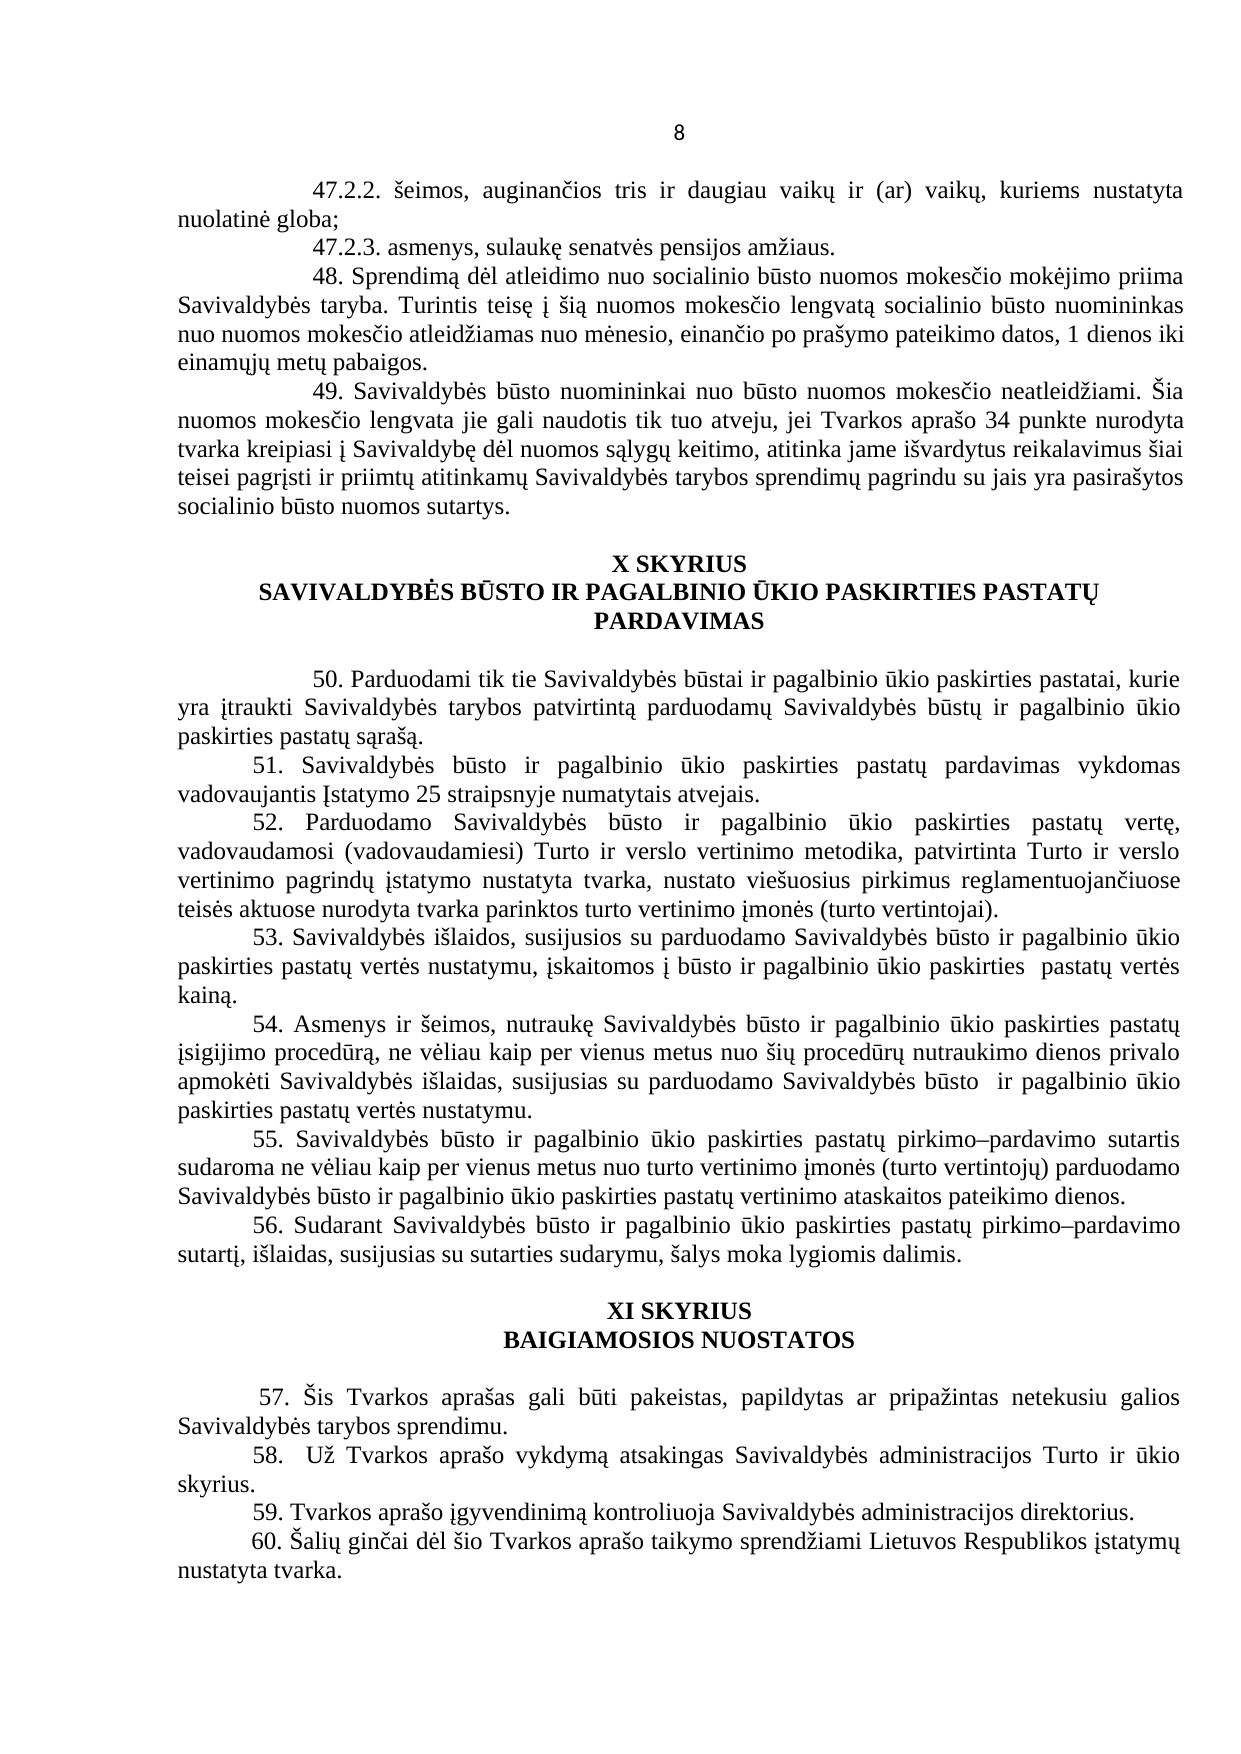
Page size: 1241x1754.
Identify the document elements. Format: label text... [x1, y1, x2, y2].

text XI SKYRIUS [177, 1296, 1181, 1325]
text X SKYRIUS [177, 549, 1181, 577]
text 53. Savivaldybės išlaidos, susijusios su parduodamo Savivaldybės būsto ir pagalbinio ūkio paskirties pastatų vertės nustatymu, įskaitomos į būsto ir pagalbinio ūkio paskirties pastatų vertės kainą. [177, 922, 1181, 1009]
text 51. Savivaldybės būsto ir pagalbinio ūkio paskirties pastatų pardavimas vykdomas vadovaujantis Įstatymo 25 straipsnyje numatytais atvejais. [177, 750, 1181, 807]
text 47.2.2. šeimos, auginančios tris ir daugiau vaikų ir (ar) vaikų, kuriems nustatyta nuolatinė globa; [177, 175, 1185, 232]
text 54. Asmenys ir šeimos, nutraukę Savivaldybės būsto ir pagalbinio ūkio paskirties pastatų įsigijimo procedūrą, ne vėliau kaip per vienus metus nuo šių procedūrų nutraukimo dienos privalo apmokėti Savivaldybės išlaidas, susijusias su parduodamo Savivaldybės būsto ir pagalbinio ūkio paskirties pastatų vertės nustatymu. [177, 1009, 1181, 1124]
text 55. Savivaldybės būsto ir pagalbinio ūkio paskirties pastatų pirkimo–pardavimo sutartis sudaroma ne vėliau kaip per vienus metus nuo turto vertinimo įmonės (turto vertintojų) parduodamo Savivaldybės būsto ir pagalbinio ūkio paskirties pastatų vertinimo ataskaitos pateikimo dienos. [177, 1124, 1181, 1210]
text 48. Sprendimą dėl atleidimo nuo socialinio būsto nuomos mokesčio mokėjimo priima Savivaldybės taryba. Turintis teisę į šią nuomos mokesčio lengvatą socialinio būsto nuomininkas nuo nuomos mokesčio atleidžiamas nuo mėnesio, einančio po prašymo pateikimo datos, 1 dienos iki einamųjų metų pabaigos. [177, 261, 1185, 376]
text 47.2.3. asmenys, sulaukę senatvės pensijos amžiaus. [177, 232, 1185, 261]
text 60. Šalių ginčai dėl šio Tvarkos aprašo taikymo sprendžiami Lietuvos Respublikos įstatymų nustatyta tvarka. [177, 1526, 1181, 1584]
text SAVIVALDYBĖS BŪSTO IR PAGALBINIO ŪKIO PASKIRTIES PASTATŲ PARDAVIMAS [177, 577, 1181, 635]
text 59. Tvarkos aprašo įgyvendinimą kontroliuoja Savivaldybės administracijos direktorius. [177, 1497, 1181, 1526]
text 52. Parduodamo Savivaldybės būsto ir pagalbinio ūkio paskirties pastatų vertę, vadovaudamosi (vadovaudamiesi) Turto ir verslo vertinimo metodika, patvirtinta Turto ir verslo vertinimo pagrindų įstatymo nustatyta tvarka, nustato viešuosius pirkimus reglamentuojančiuose teisės aktuose nurodyta tvarka parinktos turto vertinimo įmonės (turto vertintojai). [177, 807, 1181, 922]
text BAIGIAMOSIOS NUOSTATOS [177, 1325, 1181, 1354]
text 50. Parduodami tik tie Savivaldybės būstai ir pagalbinio ūkio paskirties pastatai, kurie yra įtraukti Savivaldybės tarybos patvirtintą parduodamų Savivaldybės būstų ir pagalbinio ūkio paskirties pastatų sąrašą. [177, 664, 1181, 750]
text 58. Už Tvarkos aprašo vykdymą atsakingas Savivaldybės administracijos Turto ir ūkio skyrius. [177, 1440, 1181, 1497]
text 49. Savivaldybės būsto nuomininkai nuo būsto nuomos mokesčio neatleidžiami. Šia nuomos mokesčio lengvata jie gali naudotis tik tuo atveju, jei Tvarkos aprašo 34 punkte nurodyta tvarka kreipiasi į Savivaldybę dėl nuomos sąlygų keitimo, atitinka jame išvardytus reikalavimus šiai teisei pagrįsti ir priimtų atitinkamų Savivaldybės tarybos sprendimų pagrindu su jais yra pasirašytos socialinio būsto nuomos sutartys. [177, 376, 1185, 520]
text 57. Šis Tvarkos aprašas gali būti pakeistas, papildytas ar pripažintas netekusiu galios Savivaldybės tarybos sprendimu. [177, 1382, 1181, 1440]
text 56. Sudarant Savivaldybės būsto ir pagalbinio ūkio paskirties pastatų pirkimo–pardavimo sutartį, išlaidas, susijusias su sutarties sudarymu, šalys moka lygiomis dalimis. [177, 1210, 1181, 1267]
